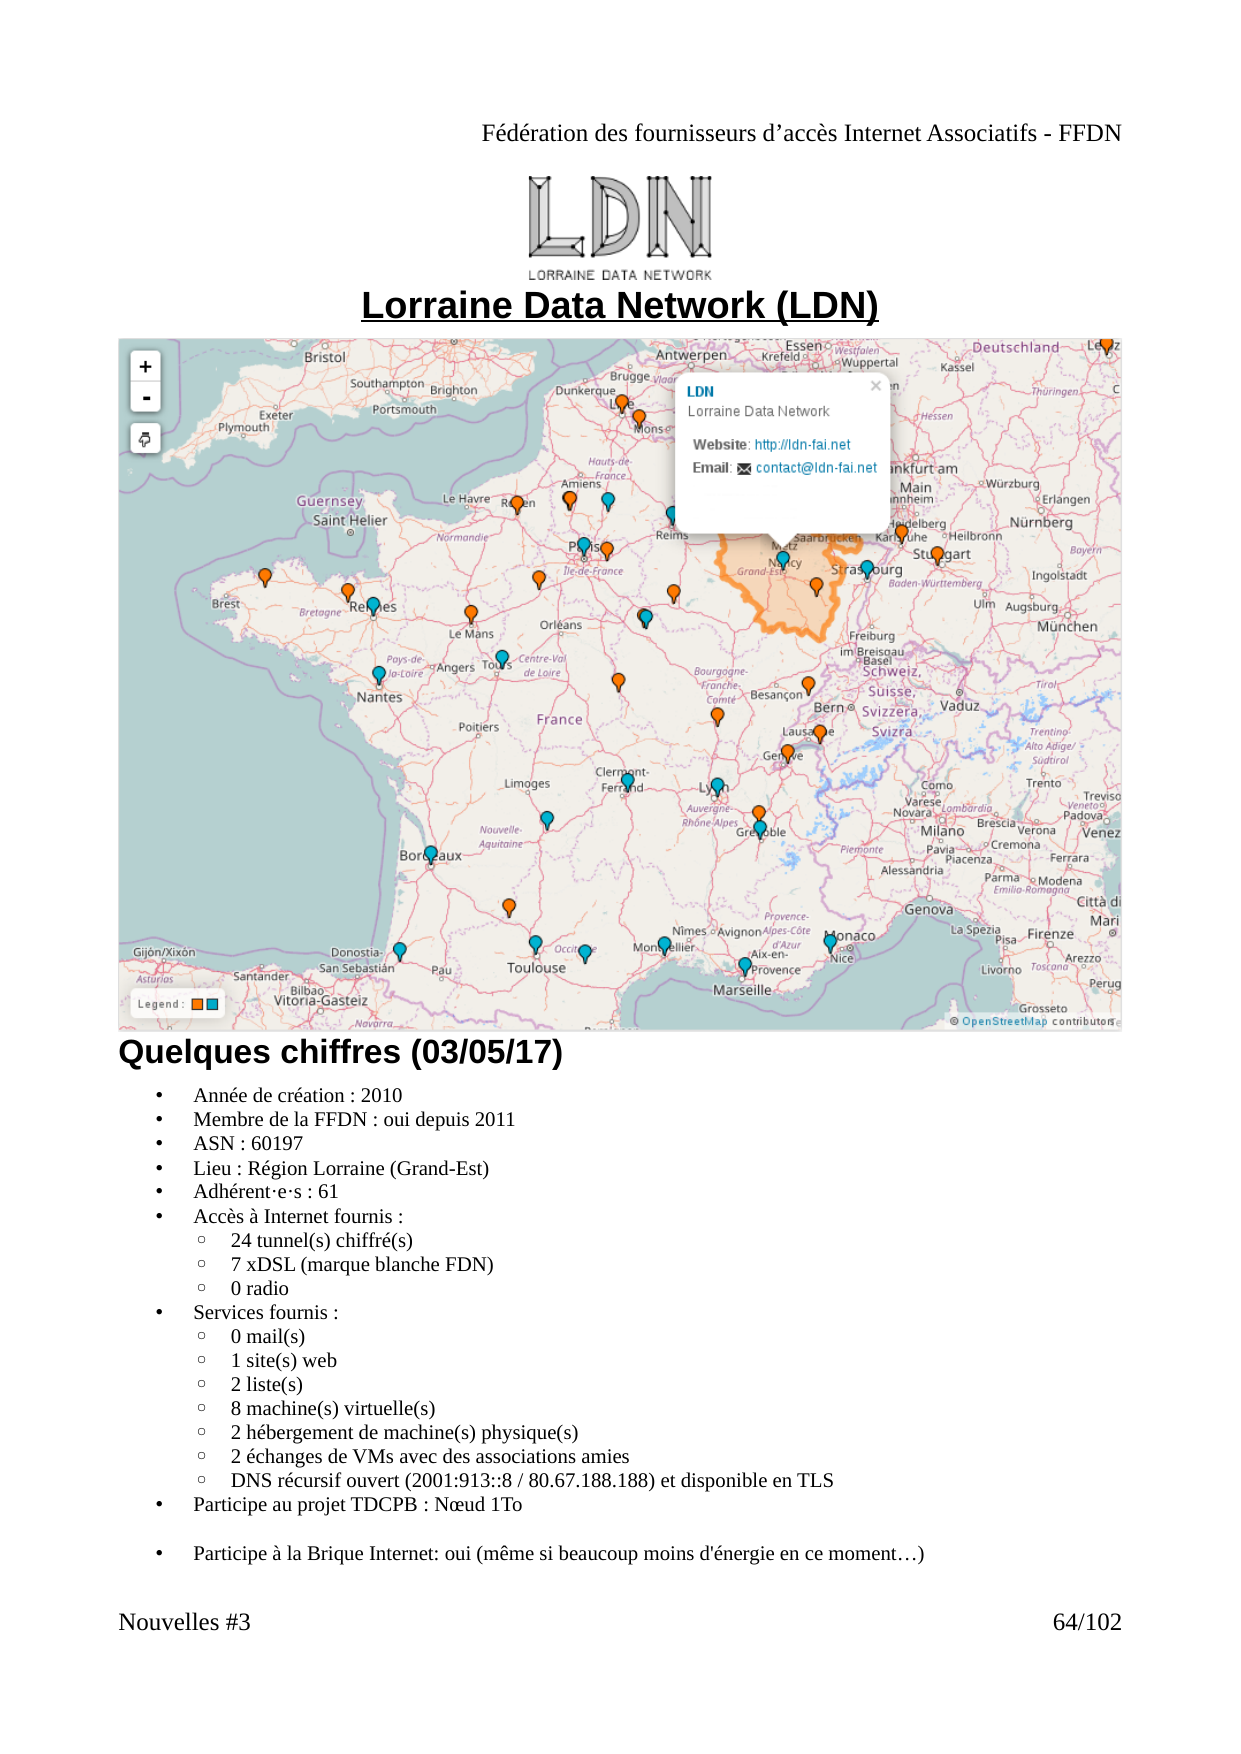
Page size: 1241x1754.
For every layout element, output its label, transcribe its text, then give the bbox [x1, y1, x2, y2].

list Accès à Internet fournis : [156, 1203, 1122, 1228]
list 24 tunnel(s) chiffré(s) [193, 1228, 1122, 1252]
list Participe à la Brique Internet: oui (même si beaucoup moins d'énergie en ce moment…) [156, 1540, 1122, 1564]
list Lieu : Région Lorraine (Grand-Est) [156, 1155, 1122, 1179]
list 0 radio [193, 1276, 1122, 1300]
list Services fournis : [156, 1300, 1122, 1324]
list ASN : 60197 [156, 1131, 1122, 1155]
list 7 xDSL (marque blanche FDN) [193, 1252, 1122, 1276]
list Adhérent·e·s : 61 [156, 1179, 1122, 1203]
picture [118, 338, 1123, 1032]
picture [528, 176, 712, 280]
list 8 machine(s) virtuelle(s) [193, 1396, 1122, 1420]
list 1 site(s) web [193, 1348, 1122, 1372]
list 2 échanges de VMs avec des associations amies [193, 1444, 1122, 1468]
list 2 liste(s) [193, 1372, 1122, 1396]
subtitle Quelques chiffres (03/05/17) [118, 1032, 1122, 1071]
list Participe au projet TDCPB : Nœud 1To [156, 1492, 1122, 1516]
list Année de création : 2010 [156, 1083, 1122, 1107]
list 2 hébergement de machine(s) physique(s) [193, 1420, 1122, 1444]
list 0 mail(s) [193, 1324, 1122, 1348]
list DNS récursif ouvert (2001:913::8 / 80.67.188.188) et disponible en TLS [193, 1468, 1122, 1492]
subtitle Lorraine Data Network (LDN) [118, 282, 1122, 326]
list Membre de la FFDN : oui depuis 2011 [156, 1107, 1122, 1131]
